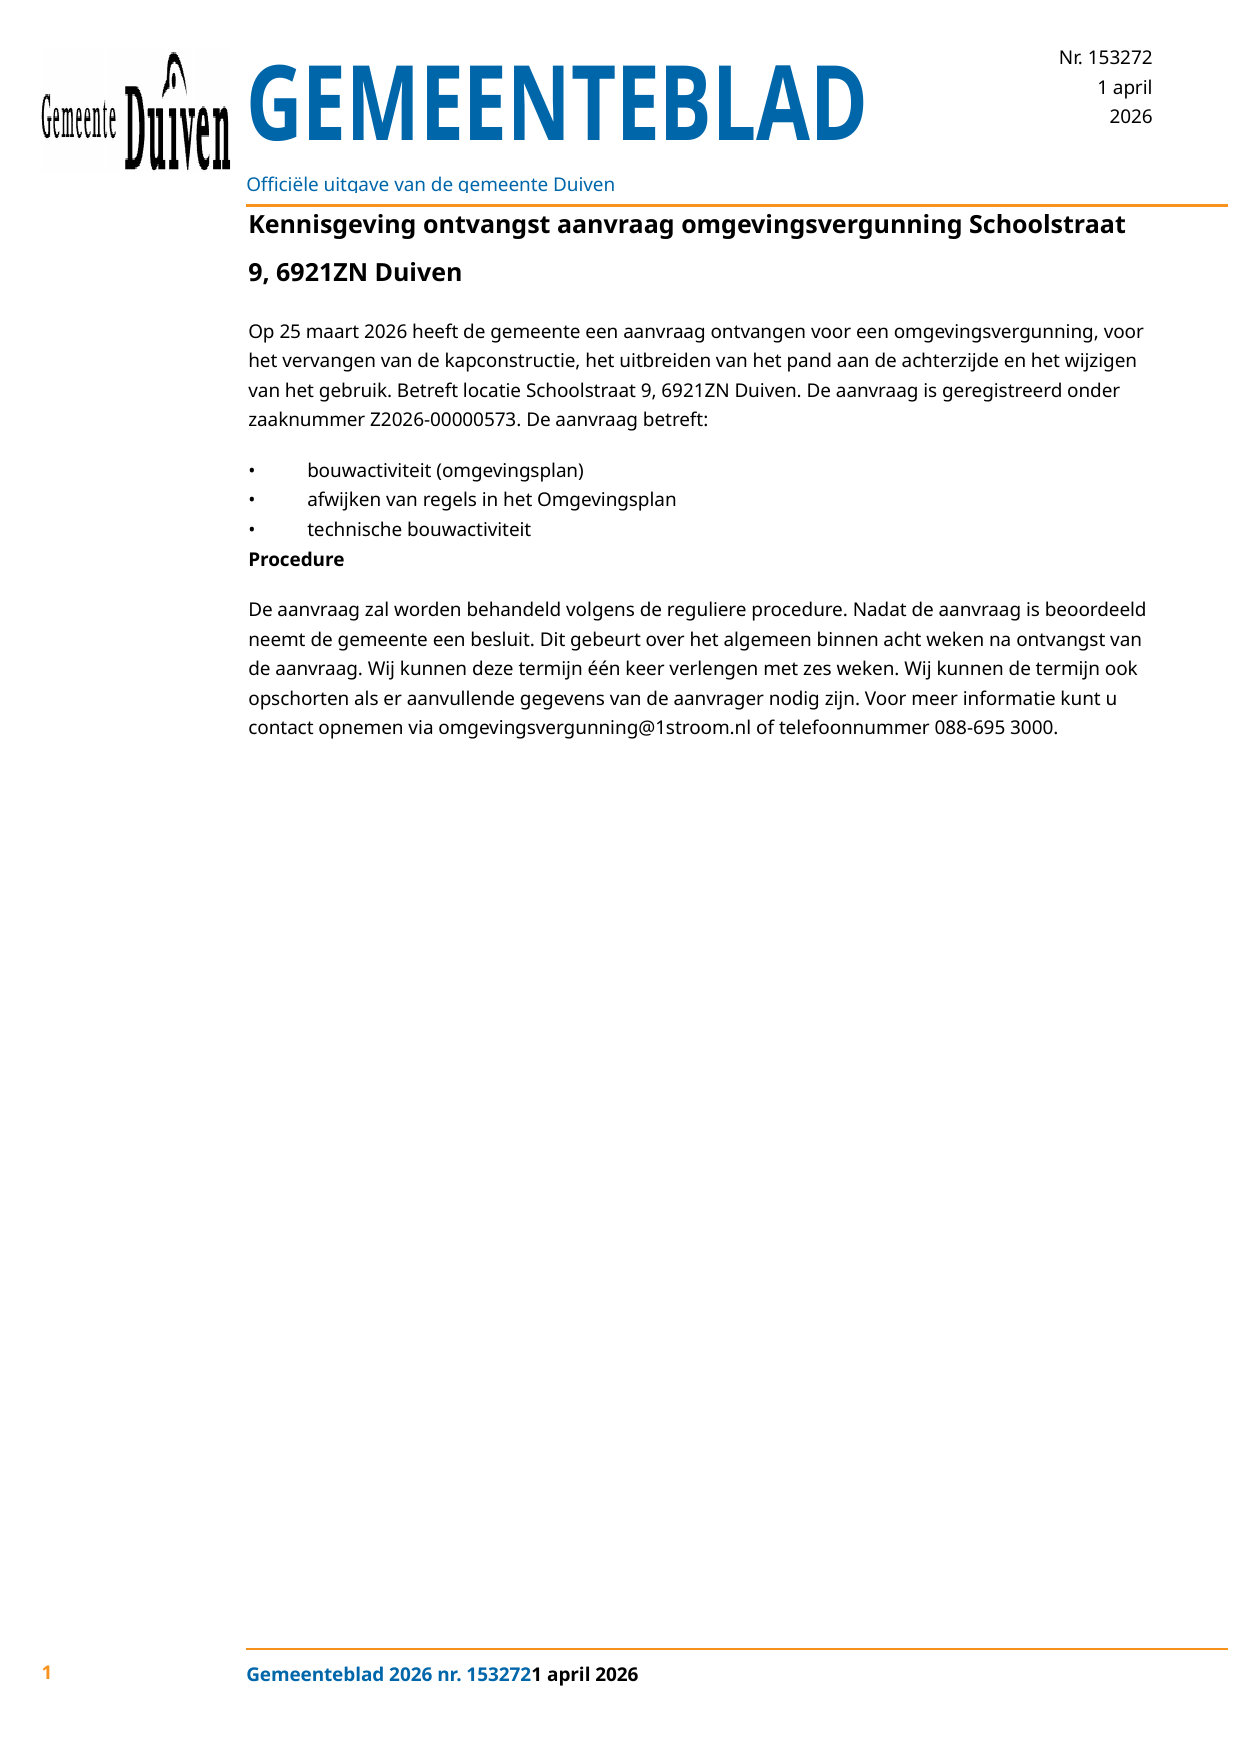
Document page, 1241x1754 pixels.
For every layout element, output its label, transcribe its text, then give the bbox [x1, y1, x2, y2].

text Kennisgeving ontvangst aanvraag omgevingsvergunning Schoolstraat 9, 6921ZN Duiven [248, 207, 1152, 288]
list bouwactiviteit (omgevingsplan) [248, 457, 1152, 483]
picture [41, 47, 231, 172]
text Procedure [248, 546, 1152, 572]
text De aanvraag zal worden behandeld volgens de reguliere procedure. Nadat de aanvraag is beoordeeld neemt de gemeente een besluit. Dit gebeurt over het algemeen binnen acht weken na ontvangst van de aanvraag. Wij kunnen deze termijn één keer verlengen met zes weken. Wij kunnen de termijn ook opschorten als er aanvullende gegevens van de aanvrager nodig zijn. Voor meer informatie kunt u contact opnemen via omgevingsvergunning@1stroom.nl of telefoonnummer 088-695 3000. [248, 596, 1152, 740]
list afwijken van regels in het Omgevingsplan [248, 487, 1152, 512]
list technische bouwactiviteit [248, 516, 1152, 542]
text Op 25 maart 2026 heeft de gemeente een aanvraag ontvangen voor een omgevingsvergunning, voor het vervangen van de kapconstructie, het uitbreiden van het pand aan de achterzijde en het wijzigen van het gebruik. Betreft locatie Schoolstraat 9, 6921ZN Duiven. De aanvraag is geregistreerd onder zaaknummer Z2026-00000573. De aanvraag betreft: [248, 318, 1152, 432]
